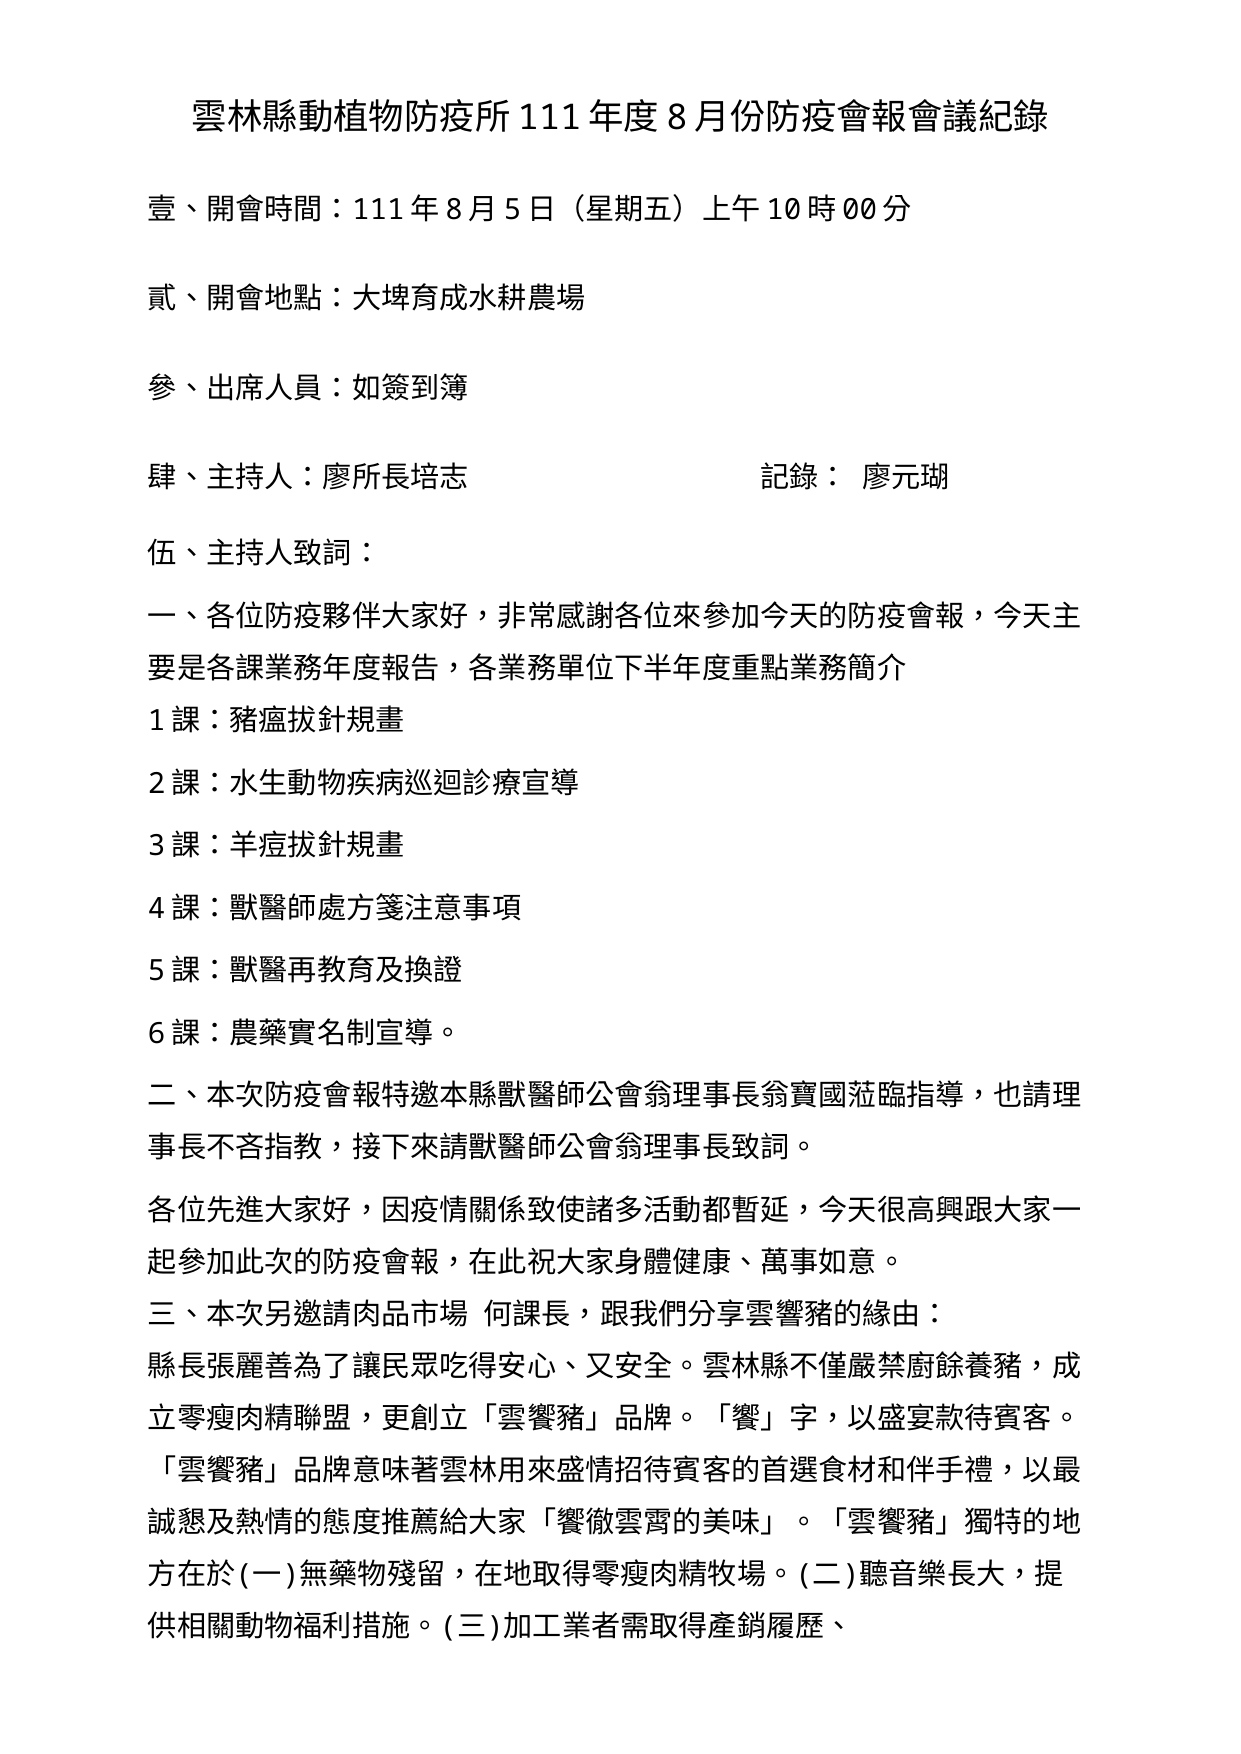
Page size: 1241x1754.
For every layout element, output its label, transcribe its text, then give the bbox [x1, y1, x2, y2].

text 貳、開會地點：大埤育成水耕農場 [148, 267, 1092, 319]
text 4課：獸醫師處方箋注意事項 [148, 876, 1092, 928]
text 6課：農藥實名制宣導。 [148, 1001, 1092, 1053]
text 2課：水生動物疾病巡迴診療宣導 [148, 751, 1092, 803]
text 5課：獸醫再教育及換證 [148, 939, 1092, 991]
text 伍、主持人致詞： [148, 522, 1092, 574]
text 一、各位防疫夥伴大家好，非常感謝各位來參加今天的防疫會報，今天主要是各課業務年度報告，各業務單位下半年度重點業務簡介 1課：豬瘟拔針規畫 [148, 585, 1092, 741]
text 二、本次防疫會報特邀本縣獸醫師公會翁理事長翁寶國蒞臨指導，也請理事長不吝指教，接下來請獸醫師公會翁理事長致詞。 [148, 1064, 1092, 1168]
text 雲林縣動植物防疫所111年度8月份防疫會報會議紀錄 [148, 89, 1092, 140]
text 肆、主持人：廖所長培志 記錄： 廖元瑚 [148, 446, 1092, 498]
text 壹、開會時間：111年8月5日（星期五）上午10時00分 [148, 177, 1092, 229]
text 3課：羊痘拔針規畫 [148, 814, 1092, 866]
text 參、出席人員：如簽到簿 [148, 357, 1092, 409]
text 各位先進大家好，因疫情關係致使諸多活動都暫延，今天很高興跟大家一起參加此次的防疫會報，在此祝大家身體健康、萬事如意。 三、本次另邀請肉品市場 何課長，跟我們分享雲響豬的緣由： 縣長張麗善為了讓民眾吃得安心、又安全。雲林縣不僅嚴禁廚餘養豬，成立零瘦肉精聯盟，更創立「雲饗豬」品牌。「饗」字，以盛宴款待賓客。「雲饗豬」品牌意味著雲林用來盛情招待賓客的首選食材和伴手禮，以最誠懇及熱情的態度推薦給大家「饗徹雲霄的美味」。「雲饗豬」獨特的地方在於(一)無藥物殘留，在地取得零瘦肉精牧場。(二)聽音樂長大，提供相關動物福利措施。(三)加工業者需取得產銷履歷、CAS、HACCP、ISO22000，兩項認證以上。(四)品牌認同精品版。「雲饗豬」從生產端、屠宰端、分切端均須經過嚴格產銷履歷認證，落實產品溯源，品質穩定又美味，政府拍胸掛保證，是PRO好食。雲饗豬展售教育館成立，不只展售，也做教育，歡迎全國各地所有鄉親都能夠來到雲林縣，品嘗在地生產健康美味零瘦肉精豬肉，更了解養豬產業、豬隻飼養、拍賣等歷程。歡迎各界老饕來雲林購買豬肉界精品-雲饗豬。 [148, 1178, 1092, 1647]
